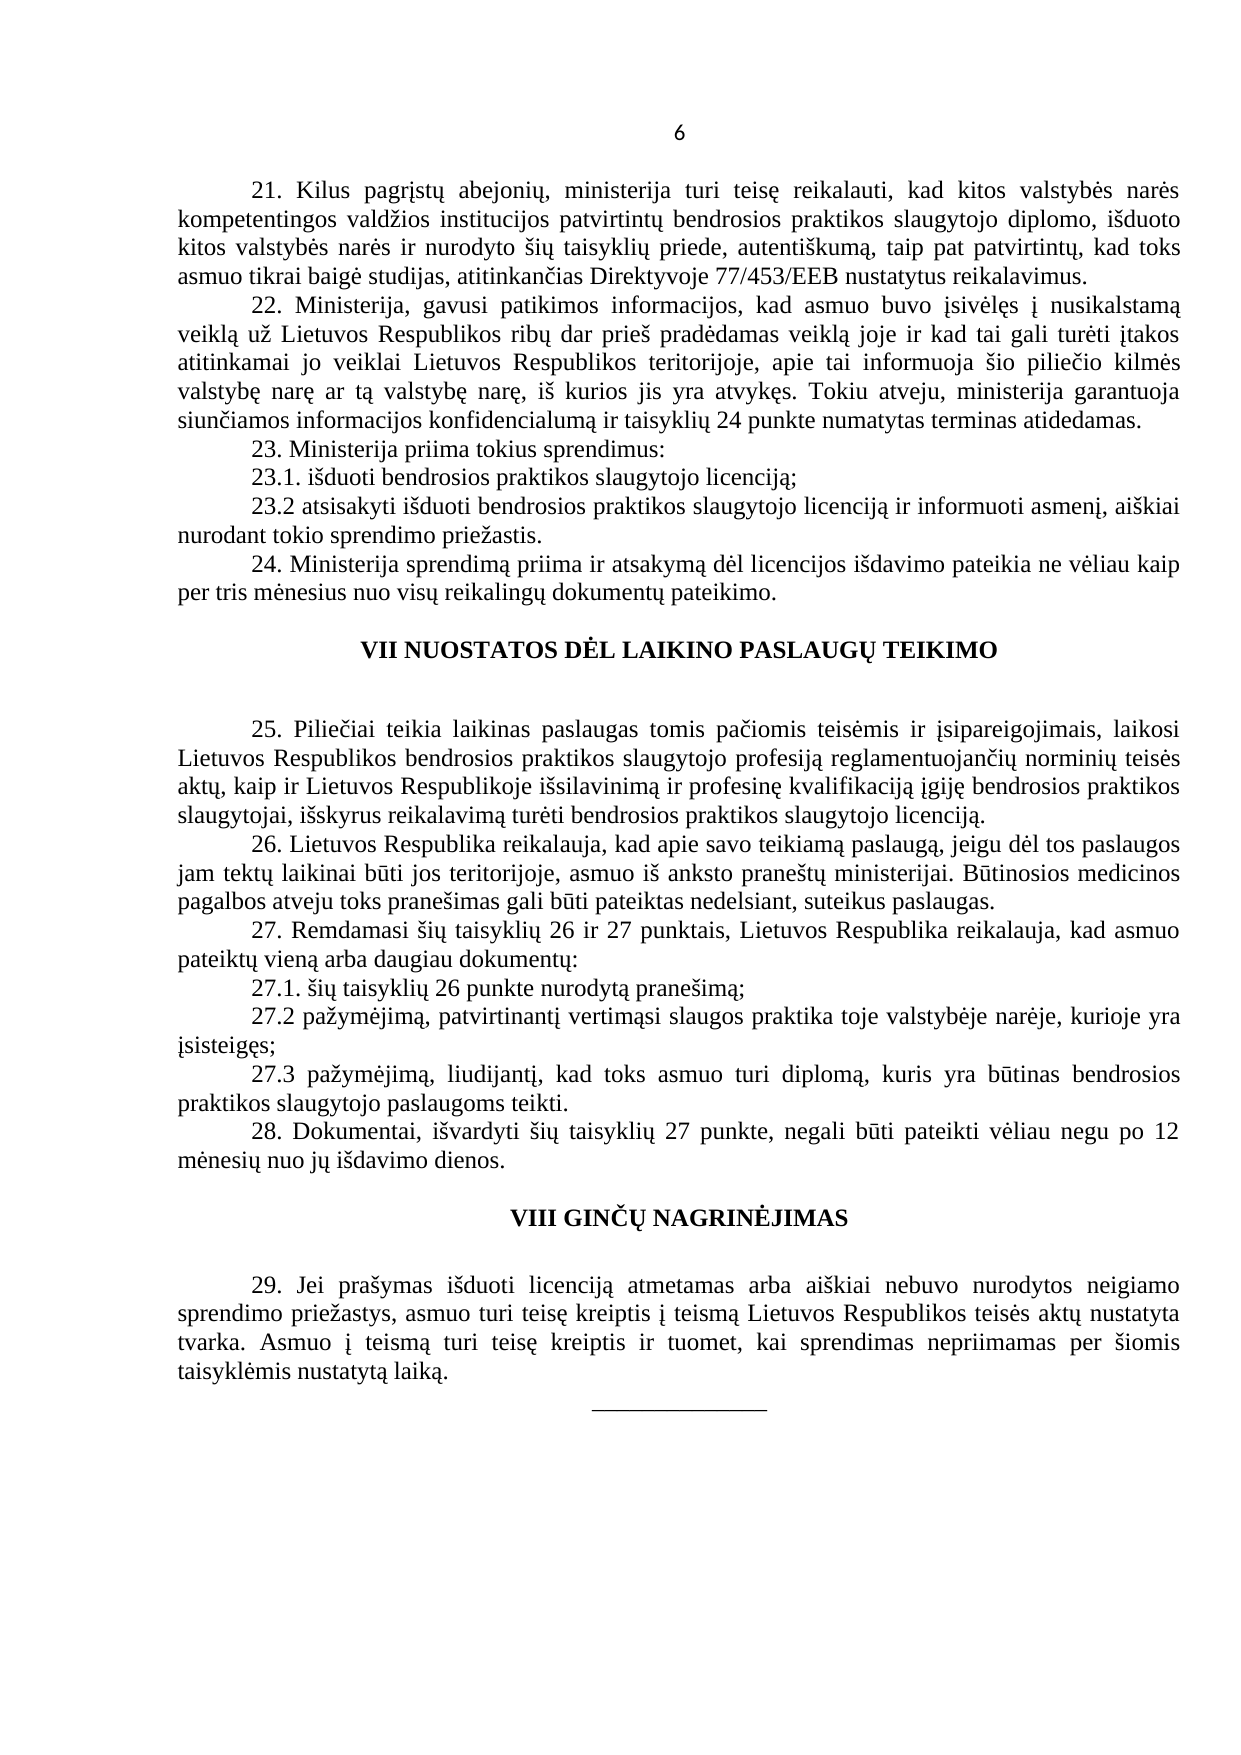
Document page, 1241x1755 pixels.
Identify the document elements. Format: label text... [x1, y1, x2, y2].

text VIII GINČŲ NAGRINĖJIMAS [177, 1203, 1181, 1231]
text 29. Jei prašymas išduoti licenciją atmetamas arba aiškiai nebuvo nurodytos neigiamo sprendimo priežastys, asmuo turi teisę kreiptis į teismą Lietuvos Respublikos teisės aktų nustatyta tvarka. Asmuo į teismą turi teisę kreiptis ir tuomet, kai sprendimas nepriimamas per šiomis taisyklėmis nustatytą laiką. [177, 1270, 1181, 1385]
text 21. Kilus pagrįstų abejonių, ministerija turi teisę reikalauti, kad kitos valstybės narės kompetentingos valdžios institucijos patvirtintų bendrosios praktikos slaugytojo diplomo, išduoto kitos valstybės narės ir nurodyto šių taisyklių priede, autentiškumą, taip pat patvirtintų, kad toks asmuo tikrai baigė studijas, atitinkančias Direktyvoje 77/453/EEB nustatytus reikalavimus. [177, 175, 1181, 290]
text 28. Dokumentai, išvardyti šių taisyklių 27 punkte, negali būti pateikti vėliau negu po 12 mėnesių nuo jų išdavimo dienos. [177, 1116, 1181, 1174]
text 26. Lietuvos Respublika reikalauja, kad apie savo teikiamą paslaugą, jeigu dėl tos paslaugos jam tektų laikinai būti jos teritorijoje, asmuo iš anksto praneštų ministerijai. Būtinosios medicinos pagalbos atveju toks pranešimas gali būti pateiktas nedelsiant, suteikus paslaugas. [177, 829, 1181, 915]
text 27.2 pažymėjimą, patvirtinantį vertimąsi slaugos praktika toje valstybėje narėje, kurioje yra įsisteigęs; [177, 1001, 1181, 1059]
text VII NUOSTATOS DĖL LAIKINO PASLAUGŲ TEIKIMO [177, 635, 1181, 664]
text 25. Piliečiai teikia laikinas paslaugas tomis pačiomis teisėmis ir įsipareigojimais, laikosi Lietuvos Respublikos bendrosios praktikos slaugytojo profesiją reglamentuojančių norminių teisės aktų, kaip ir Lietuvos Respublikoje išsilavinimą ir profesinę kvalifikaciją įgiję bendrosios praktikos slaugytojai, išskyrus reikalavimą turėti bendrosios praktikos slaugytojo licenciją. [177, 714, 1181, 829]
text ______________ [177, 1385, 1181, 1413]
text 27. Remdamasi šių taisyklių 26 ir 27 punktais, Lietuvos Respublika reikalauja, kad asmuo pateiktų vieną arba daugiau dokumentų: [177, 915, 1181, 973]
text 23. Ministerija priima tokius sprendimus: [177, 434, 1181, 462]
text 22. Ministerija, gavusi patikimos informacijos, kad asmuo buvo įsivėlęs į nusikalstamą veiklą už Lietuvos Respublikos ribų dar prieš pradėdamas veiklą joje ir kad tai gali turėti įtakos atitinkamai jo veiklai Lietuvos Respublikos teritorijoje, apie tai informuoja šio piliečio kilmės valstybę narę ar tą valstybę narę, iš kurios jis yra atvykęs. Tokiu atveju, ministerija garantuoja siunčiamos informacijos konfidencialumą ir taisyklių 24 punkte numatytas terminas atidedamas. [177, 290, 1181, 434]
text 24. Ministerija sprendimą priima ir atsakymą dėl licencijos išdavimo pateikia ne vėliau kaip per tris mėnesius nuo visų reikalingų dokumentų pateikimo. [177, 549, 1181, 606]
text 23.2 atsisakyti išduoti bendrosios praktikos slaugytojo licenciją ir informuoti asmenį, aiškiai nurodant tokio sprendimo priežastis. [177, 491, 1181, 549]
text 27.1. šių taisyklių 26 punkte nurodytą pranešimą; [177, 973, 1181, 1001]
text 27.3 pažymėjimą, liudijantį, kad toks asmuo turi diplomą, kuris yra būtinas bendrosios praktikos slaugytojo paslaugoms teikti. [177, 1059, 1181, 1116]
text 23.1. išduoti bendrosios praktikos slaugytojo licenciją; [177, 462, 1181, 491]
